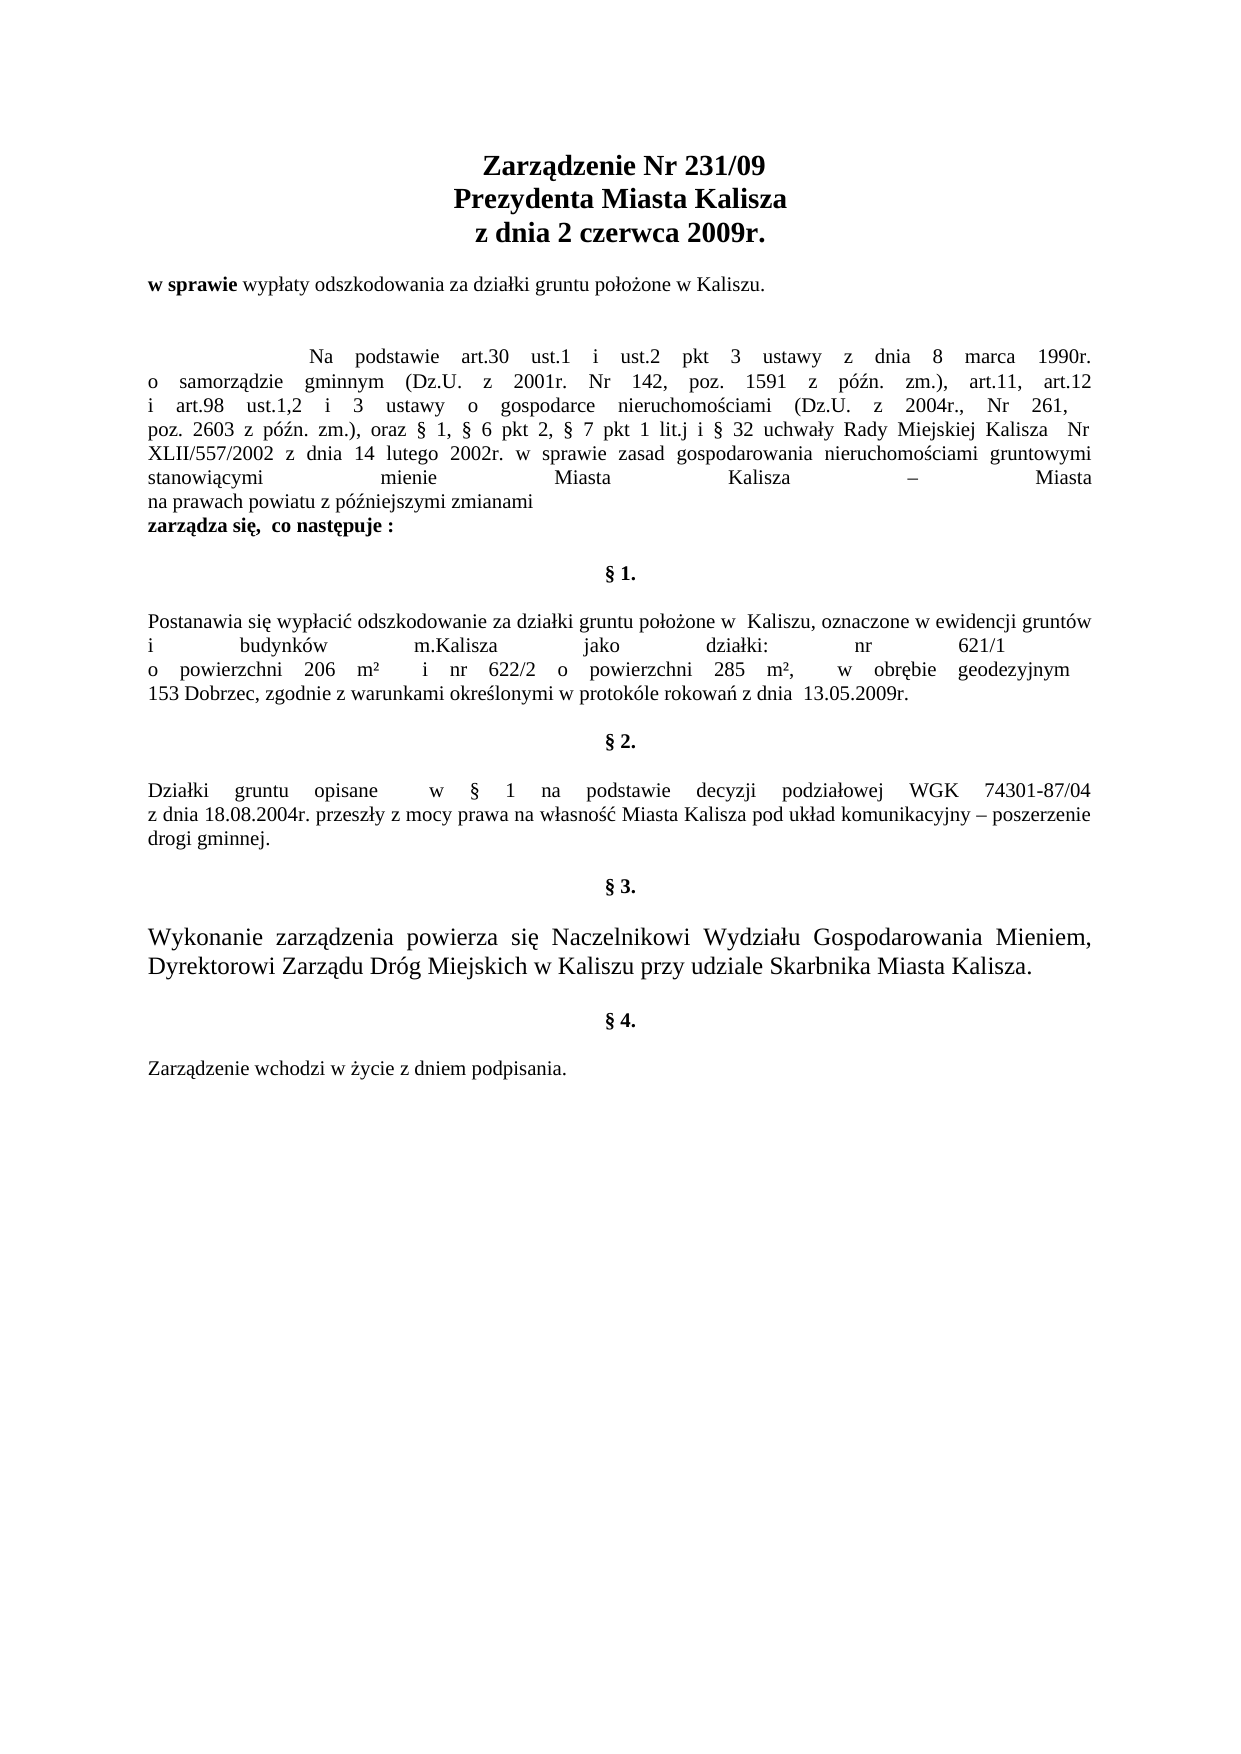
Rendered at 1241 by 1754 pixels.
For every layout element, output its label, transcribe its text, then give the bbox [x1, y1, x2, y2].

text Zarządzenie wchodzi w życie z dniem podpisania. [148, 1056, 1092, 1080]
text § 2. [148, 729, 1092, 753]
text Działki gruntu opisane w § 1 na podstawie decyzji podziałowej WGK 74301-87/04 z dnia 18.08.2004r. przeszły z mocy prawa na własność Miasta Kalisza pod układ komunikacyjny – poszerzenie drogi gminnej. [148, 778, 1092, 850]
text § 4. [148, 1008, 1092, 1032]
text Prezydenta Miasta Kalisza [148, 181, 1092, 215]
text w sprawie wypłaty odszkodowania za działki gruntu położone w Kaliszu. [148, 272, 1092, 296]
text § 3. [148, 874, 1092, 898]
text Zarządzenie Nr 231/09 [148, 148, 1092, 181]
text zarządza się, co następuje : [148, 513, 1092, 537]
text Na podstawie art.30 ust.1 i ust.2 pkt 3 ustawy z dnia 8 marca 1990r. o samorządzie gminnym (Dz.U. z 2001r. Nr 142, poz. 1591 z późn. zm.), art.11, art.12 i art.98 ust.1,2 i 3 ustawy o gospodarce nieruchomościami (Dz.U. z 2004r., Nr 261, poz. 2603 z późn. zm.), oraz § 1, § 6 pkt 2, § 7 pkt 1 lit.j i § 32 uchwały Rady Miejskiej Kalisza Nr XLII/557/2002 z dnia 14 lutego 2002r. w sprawie zasad gospodarowania nieruchomościami gruntowymi stanowiącymi mienie Miasta Kalisza – Miasta na prawach powiatu z późniejszymi zmianami [148, 344, 1092, 513]
text z dnia 2 czerwca 2009r. [148, 215, 1092, 248]
text § 1. [148, 561, 1092, 585]
text Postanawia się wypłacić odszkodowanie za działki gruntu położone w Kaliszu, oznaczone w ewidencji gruntów i budynków m.Kalisza jako działki: nr 621/1 o powierzchni 206 m² i nr 622/2 o powierzchni 285 m², w obrębie geodezyjnym 153 Dobrzec, zgodnie z warunkami określonymi w protokóle rokowań z dnia 13.05.2009r. [148, 609, 1092, 705]
text Wykonanie zarządzenia powierza się Naczelnikowi Wydziału Gospodarowania Mieniem, Dyrektorowi Zarządu Dróg Miejskich w Kaliszu przy udziale Skarbnika Miasta Kalisza. [148, 922, 1092, 979]
